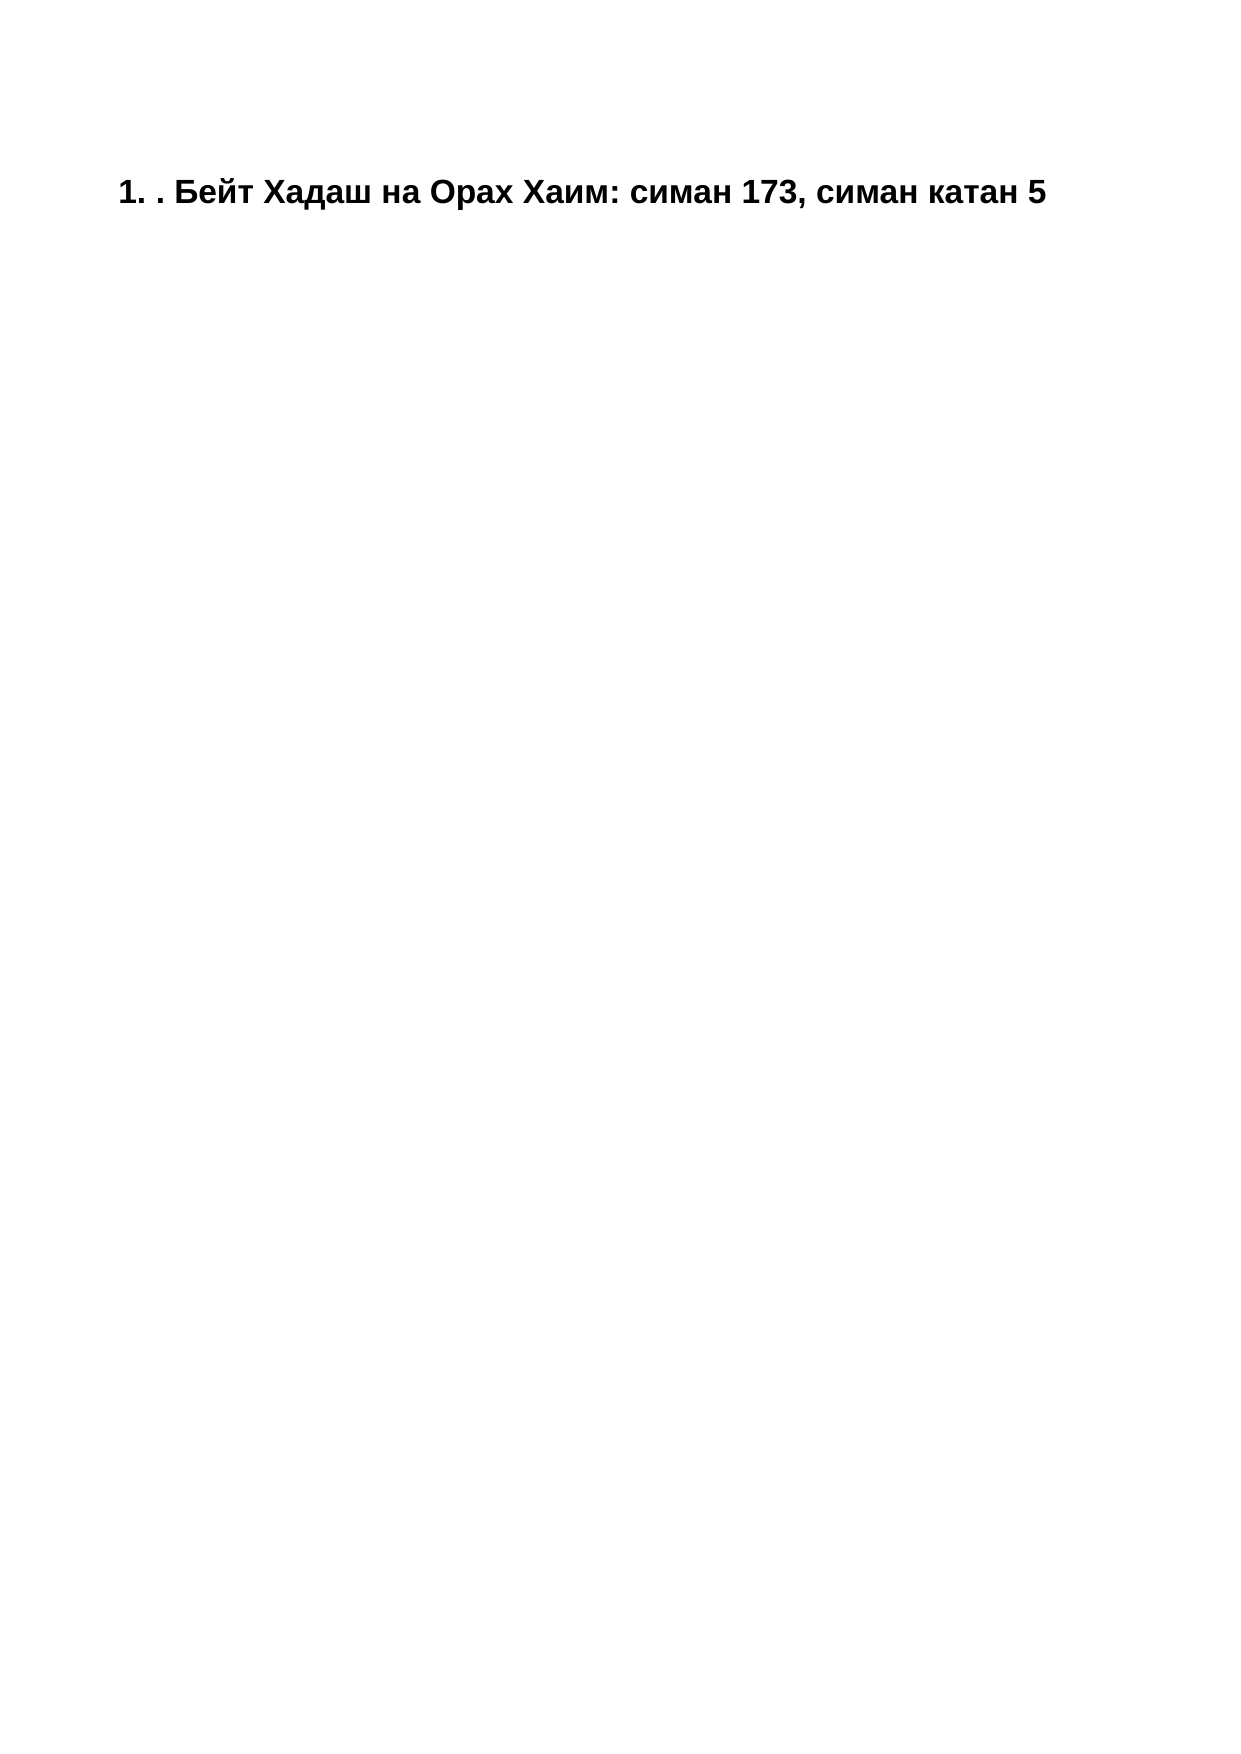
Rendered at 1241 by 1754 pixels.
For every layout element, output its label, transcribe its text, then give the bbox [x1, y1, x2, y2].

subtitle . Бейт Хадаш на Орах Хаим: симан 173, симан катан 5 [118, 147, 1122, 176]
